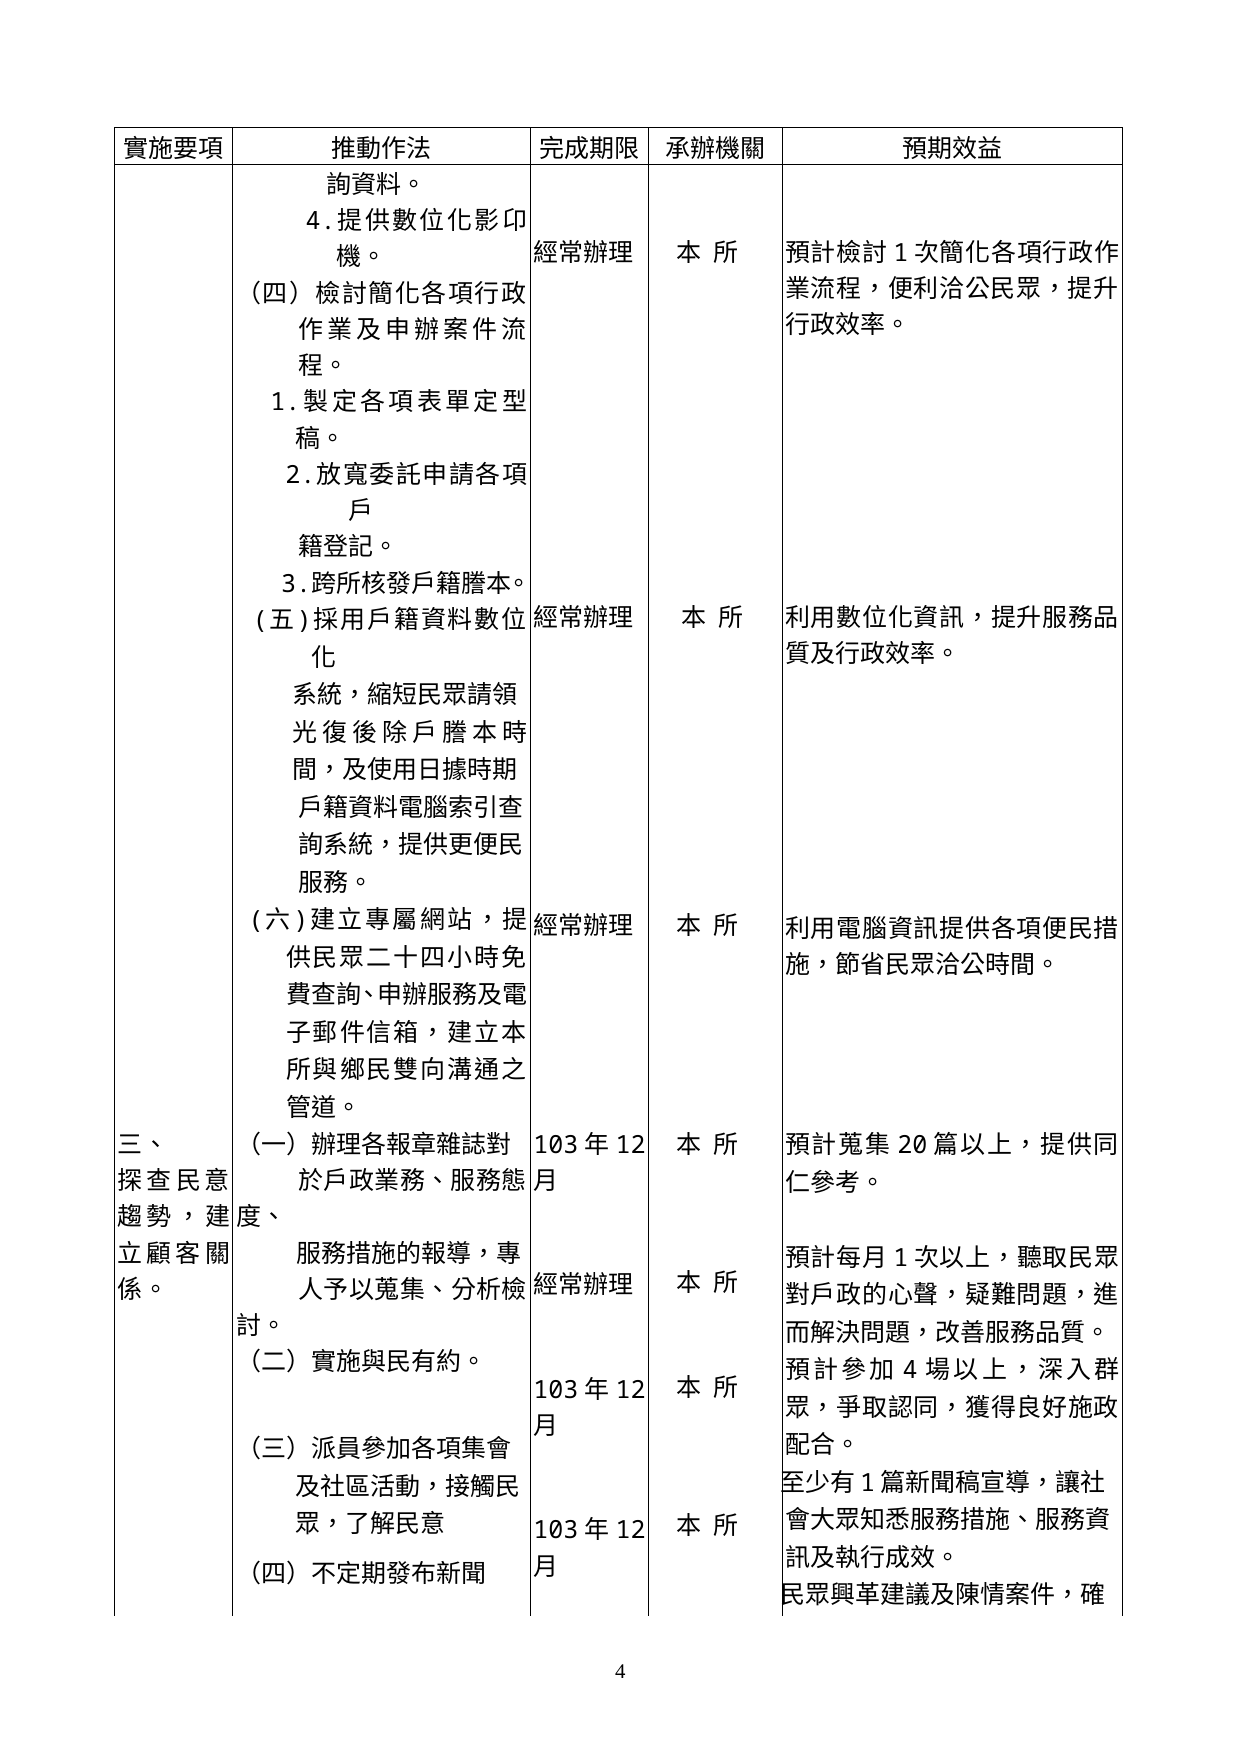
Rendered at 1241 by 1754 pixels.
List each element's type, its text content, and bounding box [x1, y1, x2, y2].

table_cell 本 所 [649, 165, 782, 454]
table_cell 三、 探查民意趨勢，建立顧客關係。 [115, 1124, 232, 1616]
table_cell [115, 563, 232, 1124]
table_cell [783, 454, 1122, 563]
table_cell 預計檢討1次簡化各項行政作業流程，便利洽公民眾，提升行政效率。 [783, 165, 1122, 454]
table_header 推動作法 [233, 128, 530, 164]
table_cell [531, 454, 648, 563]
table_cell 本 所 本 所 [649, 563, 782, 1124]
table_cell 經常辦理 [531, 165, 648, 454]
table_header 預期效益 [783, 128, 1122, 164]
table_cell （一）辦理各報章雜誌對 於戶政業務、服務態度、 服務措施的報導，專 人予以蒐集、分析檢討。 （二）實施與民有約。 （三）派員參加各項集會及社區活動，接觸民眾，了解民意 （四）不定期發布新聞 [233, 1124, 530, 1616]
table_cell 利用數位化資訊，提升服務品質及行政效率。 利用電腦資訊提供各項便民措施，節省民眾洽公時間。 [783, 563, 1122, 1124]
table_cell 詢資料。 4.提供數位化影卬機。 （四）檢討簡化各項行政作業及申辦案件流程。 1.製定各項表單定型稿。 [233, 165, 530, 454]
table_cell 預計蒐集20篇以上，提供同仁參考。 預計每月1次以上，聽取民眾對戶政的心聲，疑難問題，進而解決問題，改善服務品質。 預計參加4場以上，深入群眾，爭取認同，獲得良好施政配合。 至少有1篇新聞稿宣導，讓社會大眾知悉服務措施、服務資訊及執行成效。 民眾興革建議及陳情案件，確 [783, 1124, 1122, 1616]
table_header 實施要項 [115, 128, 232, 164]
table_header 完成期限 [531, 128, 648, 164]
table_cell 3.跨所核發戶籍謄本。 (五)採用戶籍資料數位化 系統，縮短民眾請領 光復後除戶謄本時間，及使用日據時期 戶籍資料電腦索引查 詢系統，提供更便民 服務。 (六)建立專屬網站，提供民眾二十四小時免費查詢、申辦服務及電子郵件信箱，建立本所與鄉民雙向溝通之管道。 [233, 563, 530, 1124]
table_cell [115, 165, 232, 454]
table_cell 2.放寬委託申請各項戶 籍登記。 [233, 454, 530, 563]
table_cell [115, 454, 232, 563]
table_cell 103年12月 經常辦理 103年12月 103年12月 [531, 1124, 648, 1616]
table_header 承辦機關 [649, 128, 782, 164]
table_cell 經常辦理 經常辦理 [531, 563, 648, 1124]
table_cell [649, 454, 782, 563]
table_cell 本 所 本 所 本 所 本 所 [649, 1124, 782, 1616]
